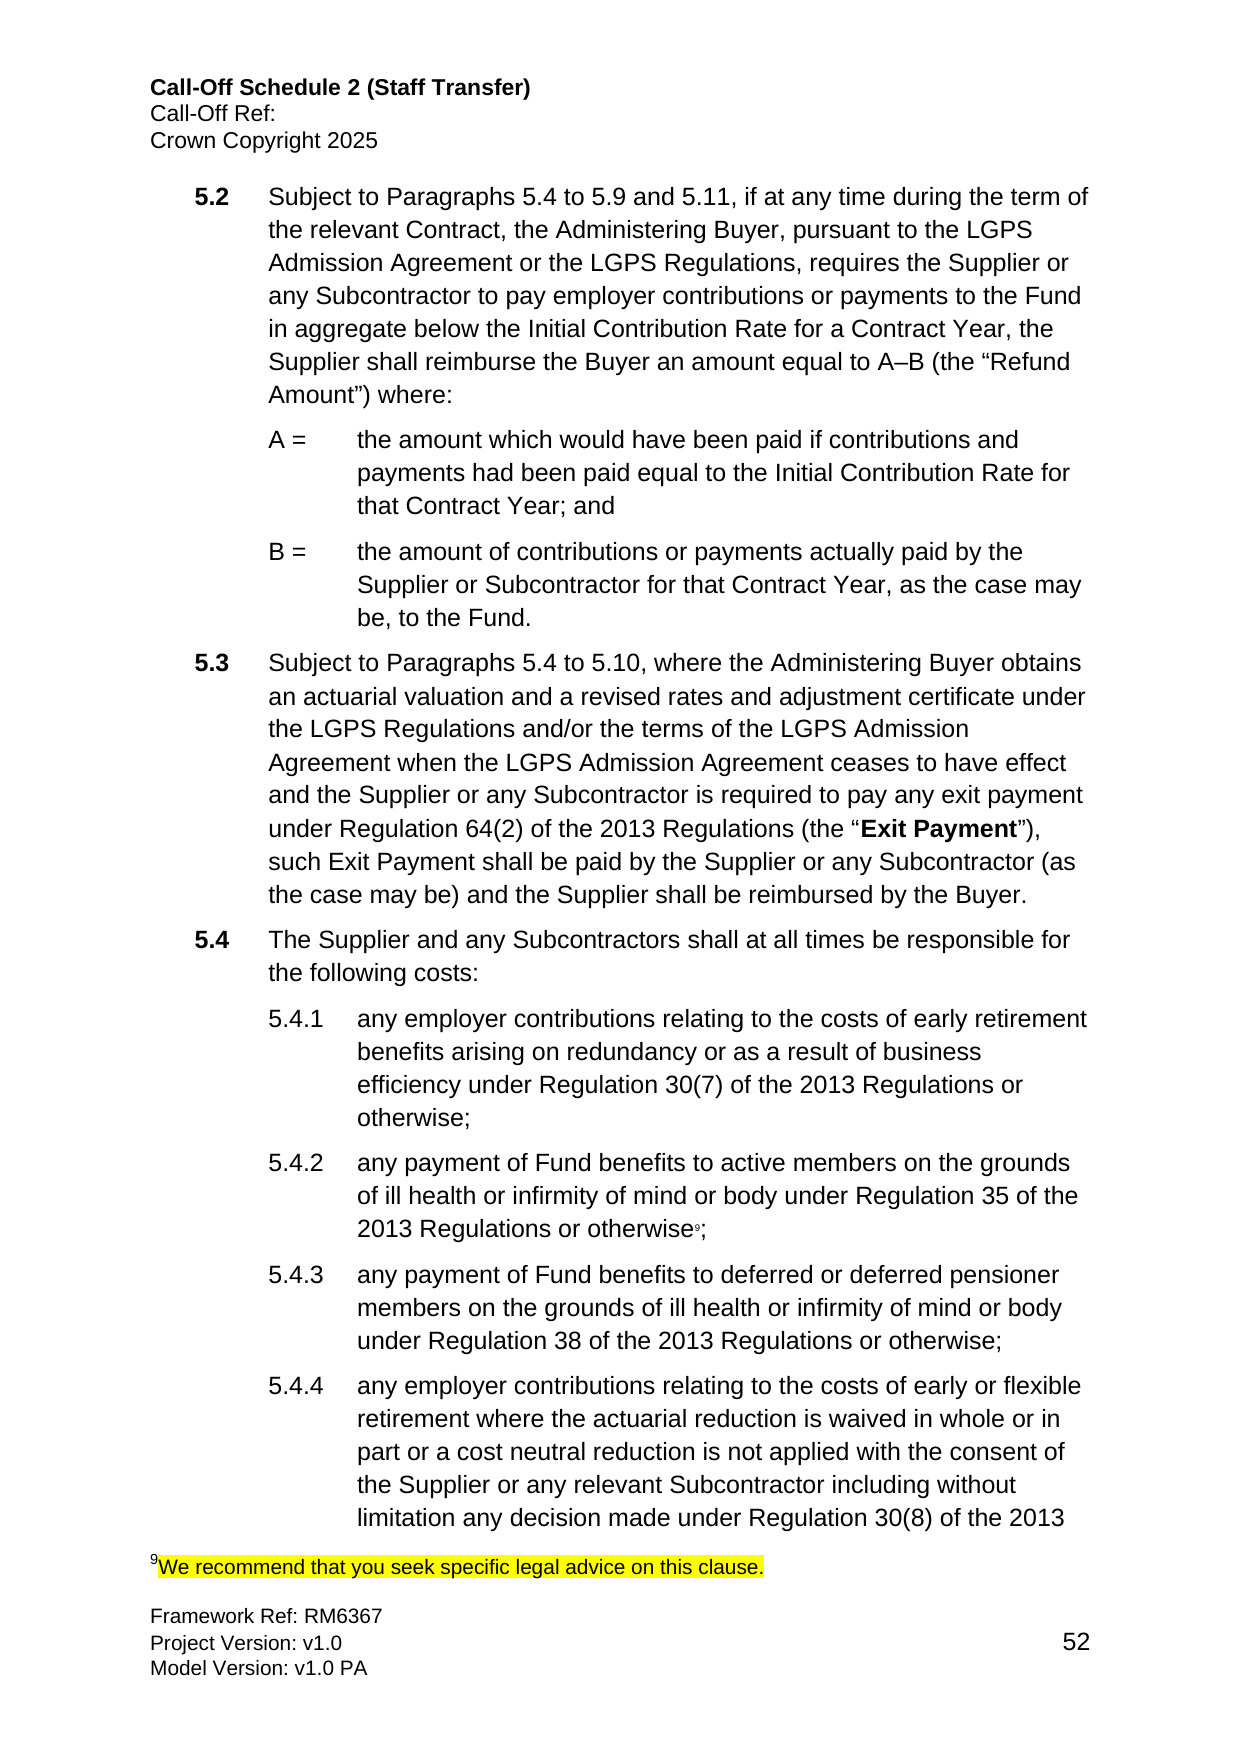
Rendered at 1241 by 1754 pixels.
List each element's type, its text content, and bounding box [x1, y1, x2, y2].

list any employer contributions relating to the costs of early or flexible retirement where the actuarial reduction is waived in whole or in part or a cost neutral reduction is not applied with the consent of the Supplier or any relevant Subcontractor including without limitation any decision made under Regulation 30(8) of the 2013 [268, 1371, 1090, 1532]
list Subject to Paragraphs 5.4 to 5.10, where the Administering Buyer obtains an actuarial valuation and a revised rates and adjustment certificate under the LGPS Regulations and/or the terms of the LGPS Admission Agreement when the LGPS Admission Agreement ceases to have effect and the Supplier or any Subcontractor is required to pay any exit payment under Regulation 64(2) of the 2013 Regulations (the “Exit Payment”), such Exit Payment shall be paid by the Supplier or any Subcontractor (as the case may be) and the Supplier shall be reimbursed by the Buyer. [194, 648, 1090, 908]
subtitle B = the amount of contributions or payments actually paid by the Supplier or Subcontractor for that Contract Year, as the case may be, to the Fund. [268, 537, 1090, 632]
list Subject to Paragraphs 5.4 to 5.9 and 5.11, if at any time during the term of the relevant Contract, the Administering Buyer, pursuant to the LGPS Admission Agreement or the LGPS Regulations, requires the Supplier or any Subcontractor to pay employer contributions or payments to the Fund in aggregate below the Initial Contribution Rate for a Contract Year, the Supplier shall reimburse the Buyer an amount equal to A–B (the “Refund Amount”) where: [194, 182, 1090, 408]
subtitle A = the amount which would have been paid if contributions and payments had been paid equal to the Initial Contribution Rate for that Contract Year; and [268, 425, 1090, 520]
list any payment of Fund benefits to active members on the grounds of ill health or infirmity of mind or body under Regulation 35 of the 2013 Regulations or otherwise; [268, 1148, 1090, 1243]
list We recommend that you seek specific legal advice on this clause. [150, 1551, 1090, 1579]
list any payment of Fund benefits to deferred or deferred pensioner members on the grounds of ill health or infirmity of mind or body under Regulation 38 of the 2013 Regulations or otherwise; [268, 1260, 1090, 1354]
list The Supplier and any Subcontractors shall at all times be responsible for the following costs: [194, 925, 1090, 987]
list any employer contributions relating to the costs of early retirement benefits arising on redundancy or as a result of business efficiency under Regulation 30(7) of the 2013 Regulations or otherwise; [268, 1004, 1090, 1131]
